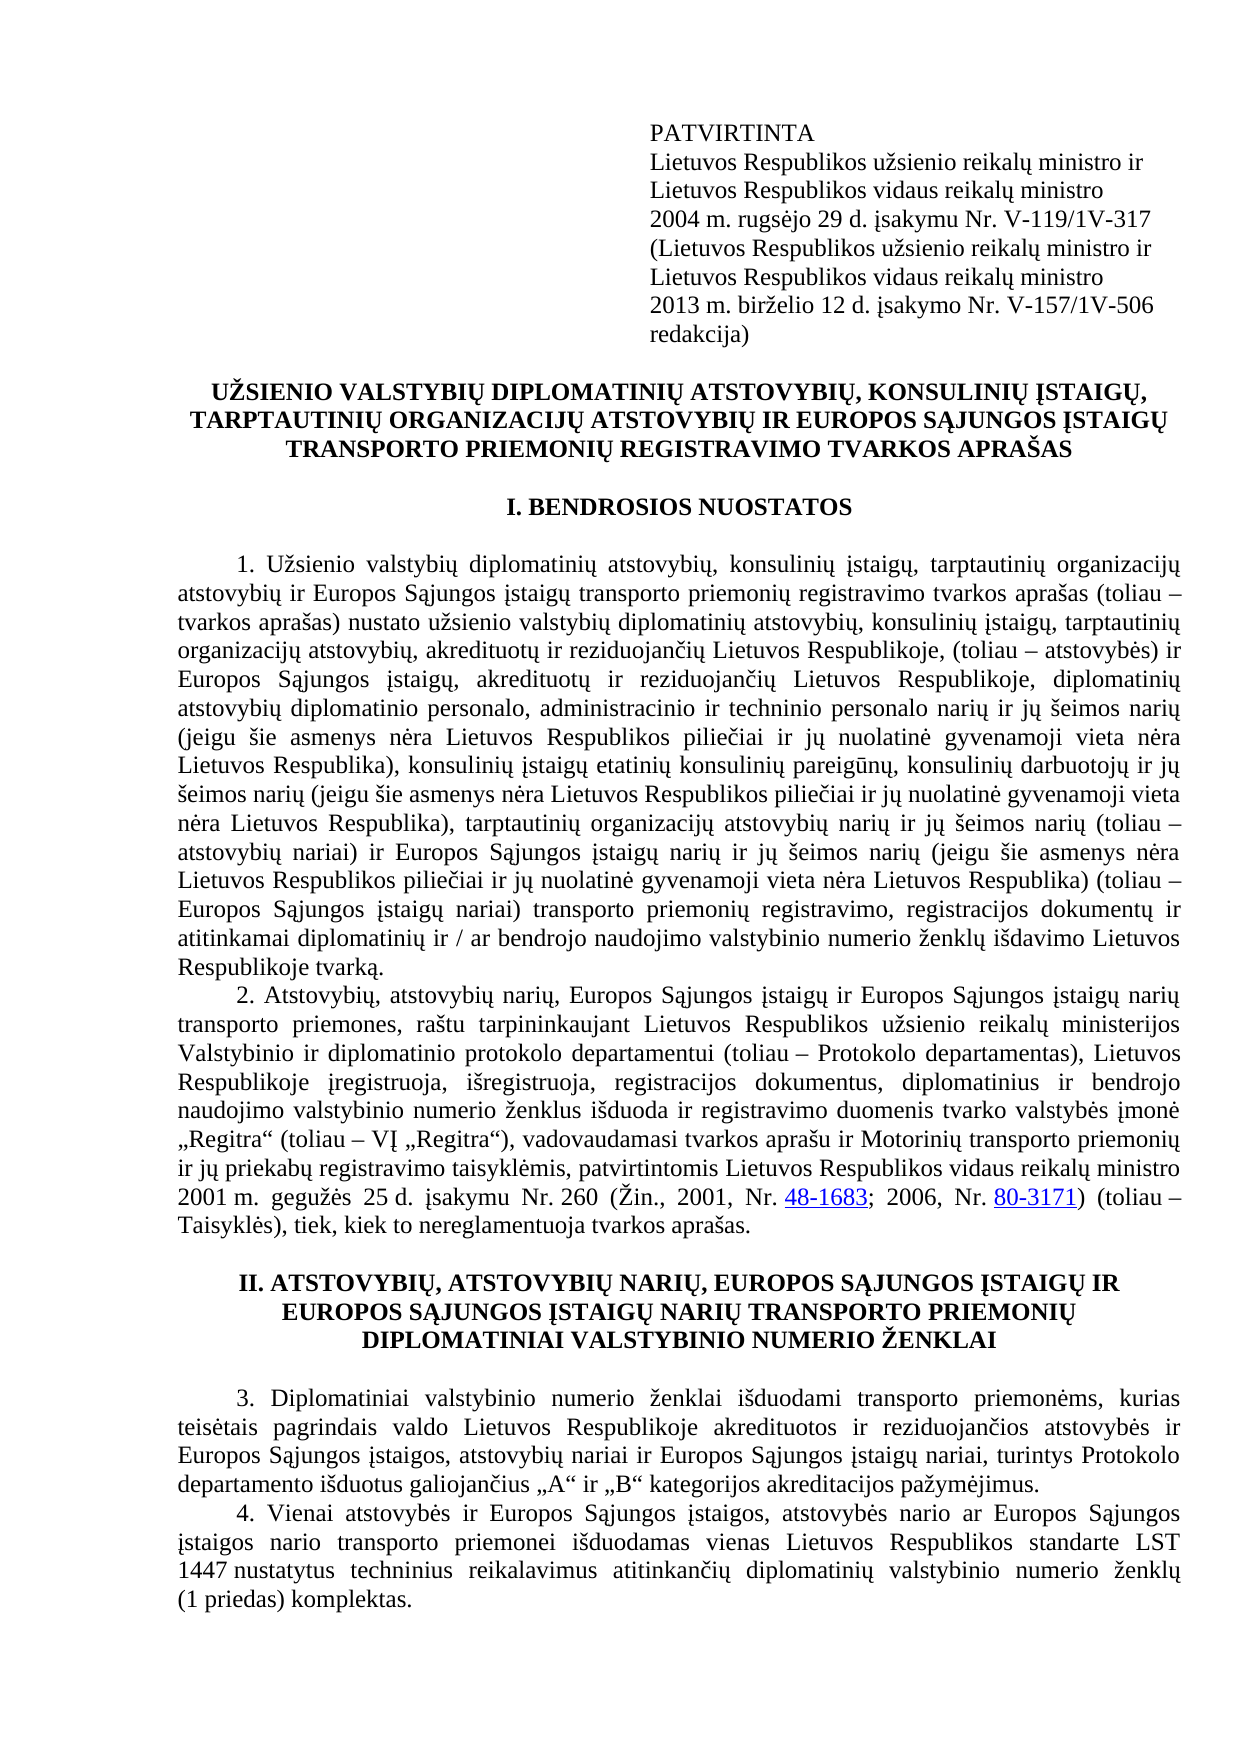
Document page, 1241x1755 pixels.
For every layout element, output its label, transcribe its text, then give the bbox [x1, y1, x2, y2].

text I. BENDROSIOS NUOSTATOS [177, 492, 1181, 521]
text (Lietuvos Respublikos užsienio reikalų ministro ir Lietuvos Respublikos vidaus reikalų ministro 2013 m. birželio 12 d. įsakymo Nr. V-157/1V-506 [649, 233, 1181, 319]
text 2. Atstovybių, atstovybių narių, Europos Sąjungos įstaigų ir Europos Sąjungos įstaigų narių transporto priemones, raštu tarpininkaujant Lietuvos Respublikos užsienio reikalų ministerijos Valstybinio ir diplomatinio protokolo departamentui (toliau – Protokolo departamentas), Lietuvos Respublikoje įregistruoja, išregistruoja, registracijos dokumentus, diplomatinius ir bendrojo naudojimo valstybinio numerio ženklus išduoda ir registravimo duomenis tvarko valstybės įmonė „Regitra“ (toliau – VĮ „Regitra“), vadovaudamasi tvarkos aprašu ir Motorinių transporto priemonių ir jų priekabų registravimo taisyklėmis, patvirtintomis Lietuvos Respublikos vidaus reikalų ministro 2001 m. gegužės 25 d. įsakymu Nr. 260 (Žin., 2001, Nr. 48-1683; 2006, Nr. 80-3171) (toliau – Taisyklės), tiek, kiek to nereglamentuoja tvarkos aprašas. [177, 981, 1181, 1239]
text 3. Diplomatiniai valstybinio numerio ženklai išduodami transporto priemonėms, kurias teisėtais pagrindais valdo Lietuvos Respublikoje akredituotos ir reziduojančios atstovybės ir Europos Sąjungos įstaigos, atstovybių nariai ir Europos Sąjungos įstaigų nariai, turintys Protokolo departamento išduotus galiojančius „A“ ir „B“ kategorijos akreditacijos pažymėjimus. [177, 1383, 1181, 1498]
text UŽSIENIO VALSTYBIŲ DIPLOMATINIŲ ATSTOVYBIŲ, KONSULINIŲ ĮSTAIGŲ, TARPTAUTINIŲ ORGANIZACIJŲ ATSTOVYBIŲ ir Europos sąjungos įstaigų TRANSPORTO PRIEMONIŲ REGISTRAVIMO TVARKOS APRAŠAS [177, 377, 1181, 463]
text PATVIRTINTA [649, 118, 1181, 147]
text Lietuvos Respublikos užsienio reikalų ministro ir Lietuvos Respublikos vidaus reikalų ministro 2004 m. rugsėjo 29 d. įsakymu Nr. V-119/1V-317 [649, 147, 1181, 233]
text II. ATSTOVYBIŲ, ATSTOVYBIŲ NARIŲ, EUROPOS SĄJUNGOS ĮSTAIGŲ IR EUROPOS SĄJUNGOS ĮSTAIGŲ NARIŲ TRANSPORTO PRIEMONIŲ DIPLOMATINIAI VALSTYBINIO NUMERIO ŽENKLAI [177, 1268, 1181, 1354]
text 4. Vienai atstovybės ir Europos Sąjungos įstaigos, atstovybės nario ar Europos Sąjungos įstaigos nario transporto priemonei išduodamas vienas Lietuvos Respublikos standarte LST 1447 nustatytus techninius reikalavimus atitinkančių diplomatinių valstybinio numerio ženklų (1 priedas) komplektas. [177, 1498, 1181, 1613]
text redakcija) [649, 319, 1181, 348]
text 1. Užsienio valstybių diplomatinių atstovybių, konsulinių įstaigų, tarptautinių organizacijų atstovybių ir Europos Sąjungos įstaigų transporto priemonių registravimo tvarkos aprašas (toliau – tvarkos aprašas) nustato užsienio valstybių diplomatinių atstovybių, konsulinių įstaigų, tarptautinių organizacijų atstovybių, akredituotų ir reziduojančių Lietuvos Respublikoje, (toliau – atstovybės) ir Europos Sąjungos įstaigų, akredituotų ir reziduojančių Lietuvos Respublikoje, diplomatinių atstovybių diplomatinio personalo, administracinio ir techninio personalo narių ir jų šeimos narių (jeigu šie asmenys nėra Lietuvos Respublikos piliečiai ir jų nuolatinė gyvenamoji vieta nėra Lietuvos Respublika), konsulinių įstaigų etatinių konsulinių pareigūnų, konsulinių darbuotojų ir jų šeimos narių (jeigu šie asmenys nėra Lietuvos Respublikos piliečiai ir jų nuolatinė gyvenamoji vieta nėra Lietuvos Respublika), tarptautinių organizacijų atstovybių narių ir jų šeimos narių (toliau – atstovybių nariai) ir Europos Sąjungos įstaigų narių ir jų šeimos narių (jeigu šie asmenys nėra Lietuvos Respublikos piliečiai ir jų nuolatinė gyvenamoji vieta nėra Lietuvos Respublika) (toliau – Europos Sąjungos įstaigų nariai) transporto priemonių registravimo, registracijos dokumentų ir atitinkamai diplomatinių ir / ar bendrojo naudojimo valstybinio numerio ženklų išdavimo Lietuvos Respublikoje tvarką. [177, 549, 1181, 981]
